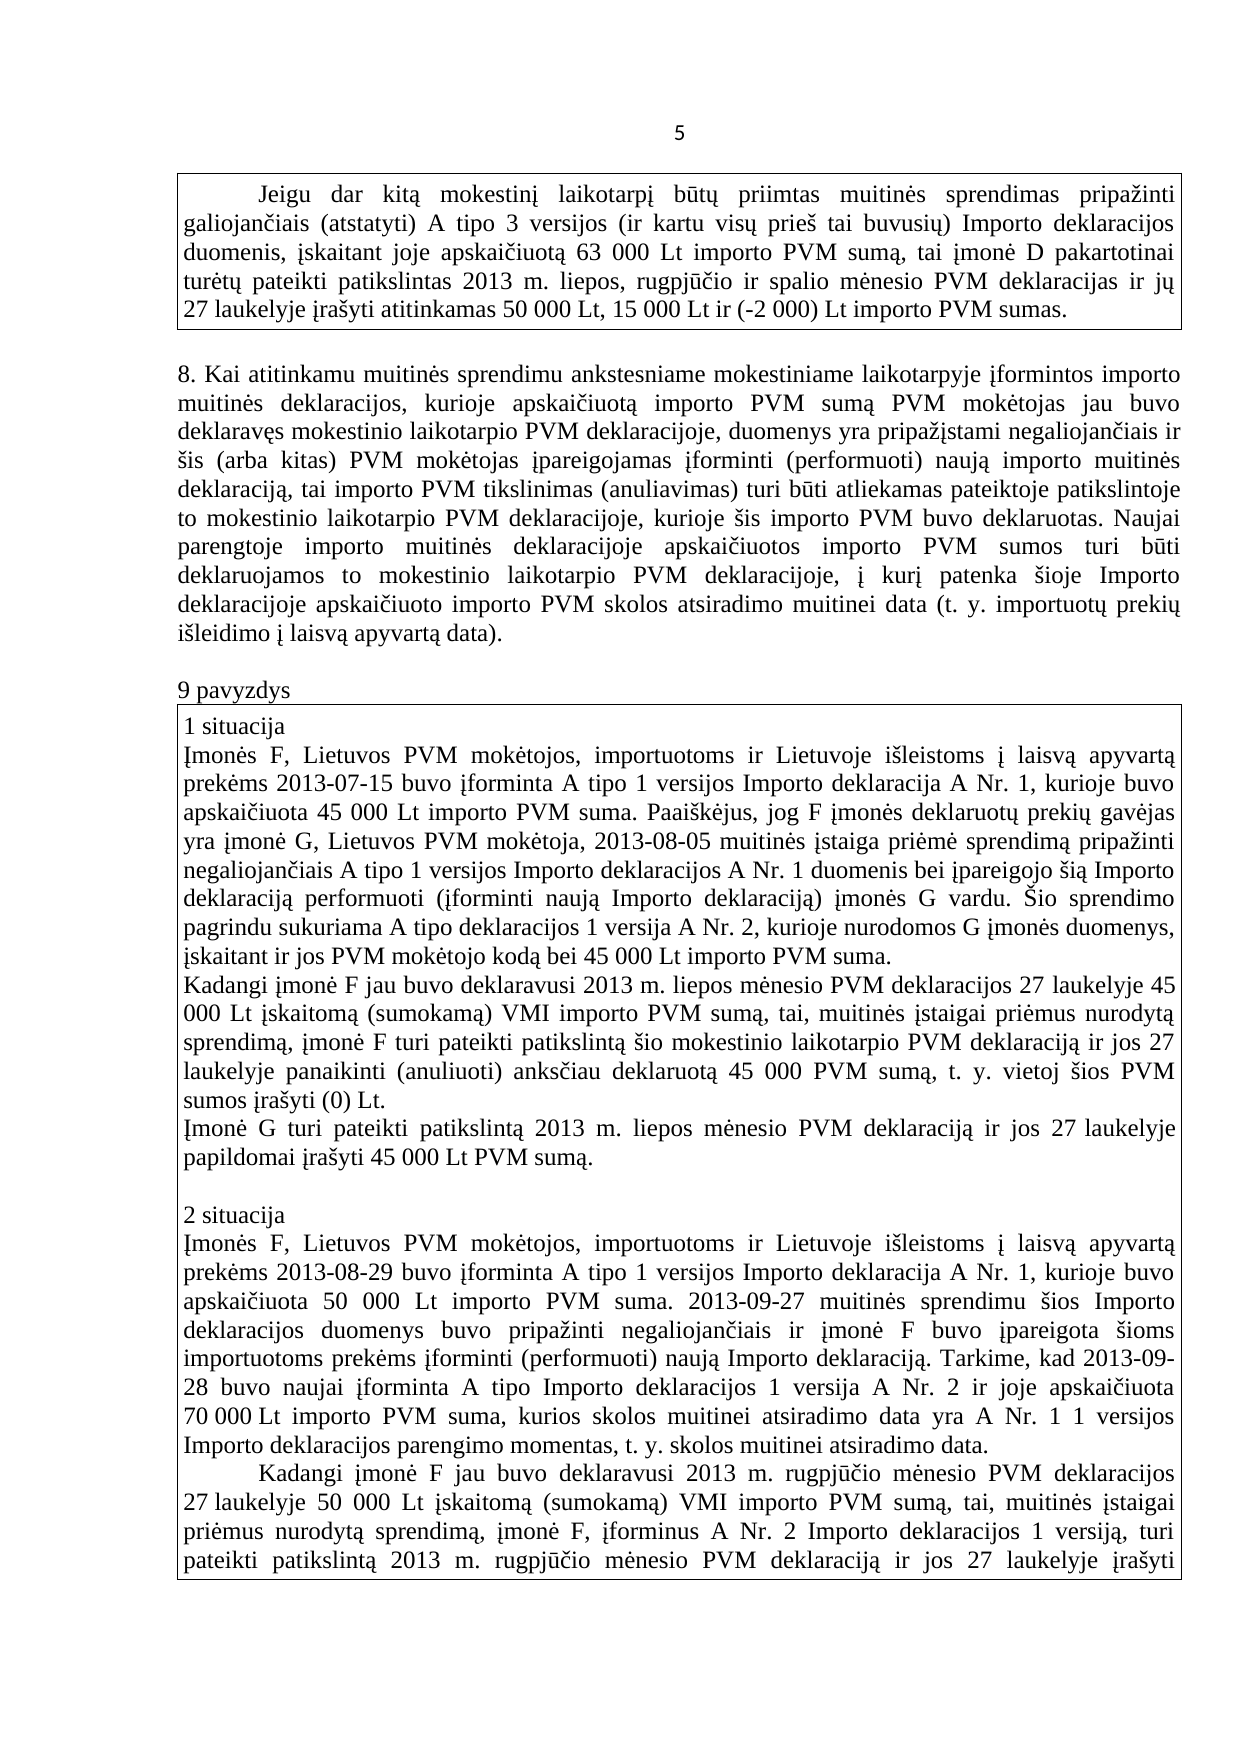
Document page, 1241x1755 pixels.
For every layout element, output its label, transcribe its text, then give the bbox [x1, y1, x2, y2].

text 8. Kai atitinkamu muitinės sprendimu ankstesniame mokestiniame laikotarpyje įformintos importo muitinės deklaracijos, kurioje apskaičiuotą importo PVM sumą PVM mokėtojas jau buvo deklaravęs mokestinio laikotarpio PVM deklaracijoje, duomenys yra pripažįstami negaliojančiais ir šis (arba kitas) PVM mokėtojas įpareigojamas įforminti (performuoti) naują importo muitinės deklaraciją, tai importo PVM tikslinimas (anuliavimas) turi būti atliekamas pateiktoje patikslintoje to mokestinio laikotarpio PVM deklaracijoje, kurioje šis importo PVM buvo deklaruotas. Naujai parengtoje importo muitinės deklaracijoje apskaičiuotos importo PVM sumos turi būti deklaruojamos to mokestinio laikotarpio PVM deklaracijoje, į kurį patenka šioje Importo deklaracijoje apskaičiuoto importo PVM skolos atsiradimo muitinei data (t. y. importuotų prekių išleidimo į laisvą apyvartą data). [177, 359, 1181, 646]
text 9 pavyzdys [177, 675, 1181, 704]
table_header Jeigu dar kitą mokestinį laikotarpį būtų priimtas muitinės sprendimas pripažinti galiojančiais (atstatyti) A tipo 3 versijos (ir kartu visų prieš tai buvusių) Importo deklaracijos duomenis, įskaitant joje apskaičiuotą 63 000 Lt importo PVM sumą, tai įmonė D pakartotinai turėtų pateikti patikslintas 2013 m. liepos, rugpjūčio ir spalio mėnesio PVM deklaracijas ir jų 27 laukelyje įrašyti atitinkamas 50 000 Lt, 15 000 Lt ir (-2 000) Lt importo PVM sumas. [178, 174, 1181, 329]
table_header 1 situacija Įmonės F, Lietuvos PVM mokėtojos, importuotoms ir Lietuvoje išleistoms į laisvą apyvartą prekėms 2013-07-15 buvo įforminta A tipo 1 versijos Importo deklaracija A Nr. 1, kurioje buvo apskaičiuota 45 000 Lt importo PVM suma. Paaiškėjus, jog F įmonės deklaruotų prekių gavėjas yra įmonė G, Lietuvos PVM mokėtoja, 2013-08-05 muitinės įstaiga priėmė sprendimą pripažinti negaliojančiais A tipo 1 versijos Importo deklaracijos A Nr. 1 duomenis bei įpareigojo šią Importo deklaraciją performuoti (įforminti naują Importo deklaraciją) įmonės G vardu. Šio sprendimo pagrindu sukuriama A tipo deklaracijos 1 versija A Nr. 2, kurioje nurodomos G įmonės duomenys, įskaitant ir jos PVM mokėtojo kodą bei 45 000 Lt importo PVM suma. Kadangi įmonė F jau buvo deklaravusi 2013 m. liepos mėnesio PVM deklaracijos 27 laukelyje 45 000 Lt įskaitomą (sumokamą) VMI importo PVM sumą, tai, muitinės įstaigai priėmus nurodytą sprendimą, įmonė F turi pateikti patikslintą šio mokestinio laikotarpio PVM deklaraciją ir jos 27 laukelyje panaikinti (anuliuoti) anksčiau deklaruotą 45 000 PVM sumą, t. y. vietoj šios PVM sumos įrašyti (0) Lt. Įmonė G turi pateikti patikslintą 2013 m. liepos mėnesio PVM deklaraciją ir jos 27 laukelyje papildomai įrašyti 45 000 Lt PVM sumą. 2 situacija Įmonės F, Lietuvos PVM mokėtojos, importuotoms ir Lietuvoje išleistoms į laisvą apyvartą prekėms 2013-08-29 buvo įforminta A tipo 1 versijos Importo deklaracija A Nr. 1, kurioje buvo apskaičiuota 50 000 Lt importo PVM suma. 2013-09-27 muitinės sprendimu šios Importo deklaracijos duomenys buvo pripažinti negaliojančiais ir įmonė F buvo įpareigota šioms importuotoms prekėms įforminti (performuoti) naują Importo deklaraciją. Tarkime, kad 2013-09-28 buvo naujai įforminta A tipo Importo deklaracijos 1 versija A Nr. 2 ir joje apskaičiuota 70 000 Lt importo PVM suma, kurios skolos muitinei atsiradimo data yra A Nr. 1 1 versijos Importo deklaracijos parengimo momentas, t. y. skolos muitinei atsiradimo data. Kadangi įmonė F jau buvo deklaravusi 2013 m. rugpjūčio mėnesio PVM deklaracijos 27 laukelyje 50 000 Lt įskaitomą (sumokamą) VMI importo PVM sumą, tai, muitinės įstaigai priėmus nurodytą sprendimą, įmonė F, įforminus A Nr. 2 Importo deklaracijos 1 versiją, turi pateikti patikslintą 2013 m. rugpjūčio mėnesio PVM deklaraciją ir jos 27 laukelyje įrašyti [178, 705, 1181, 1579]
